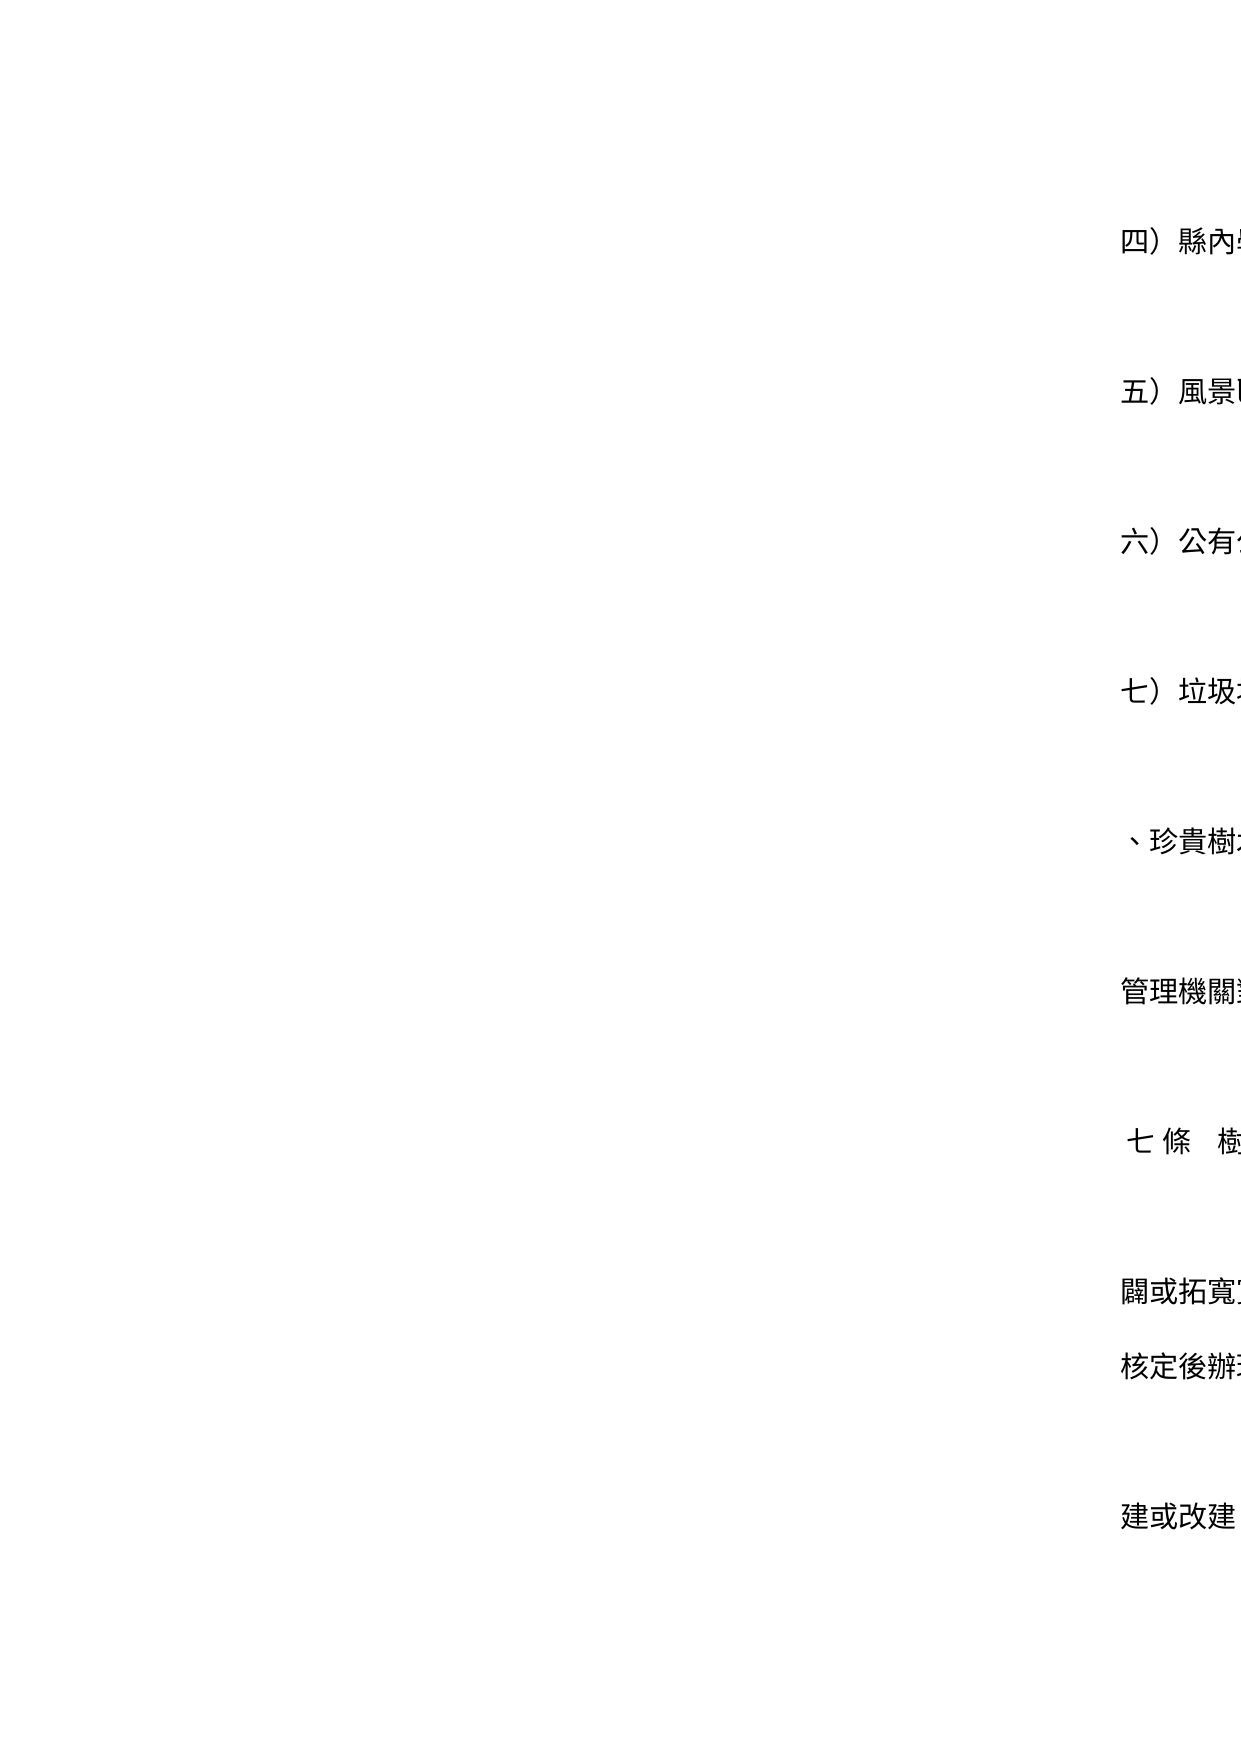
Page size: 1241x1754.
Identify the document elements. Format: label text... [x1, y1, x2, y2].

text 新闢或拓寬寬度達二十公尺以上之道路應留設空間並栽植行道樹，其預留長度及寬度至少一公尺，植穴底部並應保持透水性；原有樹木應擬具移植計畫依第六條規定報請本府農業處核定後辦理。 [1120, 1177, 1240, 1402]
text （七）垃圾場由本府環境保護局管理。 [1120, 577, 1240, 727]
text 第 七 條 樹木之栽植或移植，應於樹幹基部酌留相當泥土空間，不得以柏油或水泥等封層。 [1120, 1027, 1240, 1177]
text 新建或改建、重建之公共園區應栽植樹木。 [1120, 1402, 1240, 1552]
text 前項栽植樹木應以原生樹種為原則。 [1120, 1552, 1240, 1627]
text （六）公有公墓由各該鄉（鎮、市）公所管理。 [1120, 427, 1240, 577]
text 三、珍貴樹木：由本府農業處管理。 [1120, 727, 1240, 877]
text （四）縣內學校由本府教育處管理。 [1120, 127, 1240, 277]
text （五）風景區由本府觀光處管理或協調由該主管機關辦理。 [1120, 277, 1240, 427]
text 各管理機關對樹木之栽植、修剪、移植及病蟲害等管理及技術上問題，應請本府農業處提供意見或予以協助，在農業處未表示意見前各管理機關不得先行處理。 [1120, 877, 1240, 1027]
